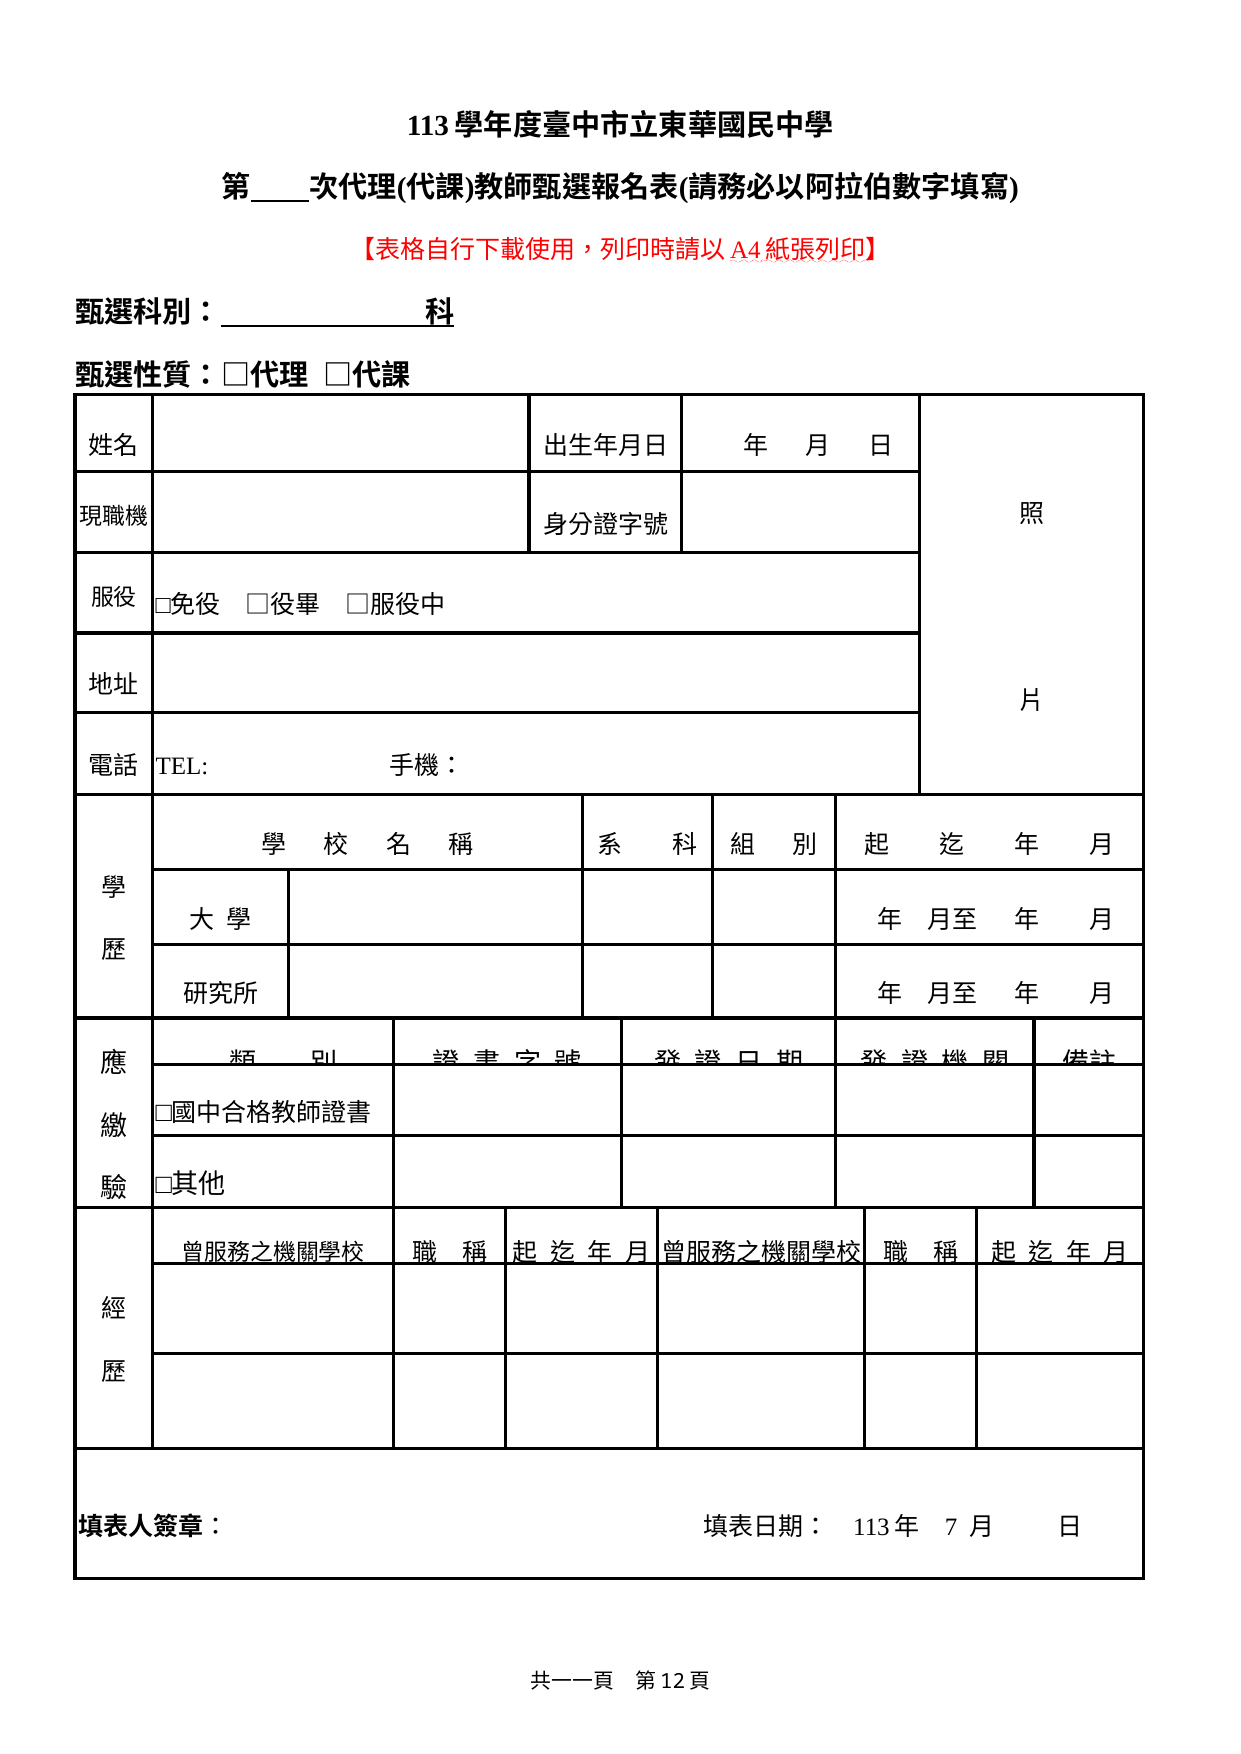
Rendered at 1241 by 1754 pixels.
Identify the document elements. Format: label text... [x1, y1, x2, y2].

table_cell 組 別 [714, 796, 834, 868]
table_cell 發 證 機 關 [837, 1020, 1032, 1063]
table_cell 應 繳 驗 證 件 [77, 1020, 151, 1206]
text 【表格自行下載使用，列印時請以A4紙張列印】 [75, 206, 1165, 268]
table_cell 填表人簽章： 填表日期： 113年 7 月 日 [77, 1450, 1142, 1577]
table_cell 類 別 [154, 1020, 392, 1063]
table_cell [866, 1355, 975, 1447]
table_cell [978, 1265, 1142, 1352]
table_header 姓名 [77, 396, 151, 470]
table_cell [623, 1137, 834, 1206]
table_cell [978, 1355, 1142, 1447]
table_cell [714, 871, 834, 943]
table_cell 地址 [77, 635, 151, 711]
table_cell 學 歷 [77, 796, 151, 1016]
table_cell [582, 1066, 620, 1133]
table_cell [584, 946, 711, 1016]
table_cell [1036, 1066, 1142, 1133]
table_cell 證 書 字 號 [395, 1020, 620, 1063]
table_cell [154, 1265, 392, 1352]
text 113學年度臺中市立東華國民中學 [75, 81, 1165, 143]
table_header 年 月 日 [683, 396, 918, 470]
table_cell 起 迄 年 月 [507, 1209, 656, 1262]
table_cell 職 稱 [866, 1209, 975, 1262]
table_cell 年 月至 年 月 [837, 946, 1142, 1016]
text 甄選科別： 科 [75, 268, 1165, 331]
table_cell 經 歷 [77, 1209, 151, 1447]
table_cell 備註 [1036, 1020, 1142, 1063]
table_cell 大 學 [154, 871, 287, 943]
table_cell 研究所 [154, 946, 287, 1016]
table_cell [837, 1137, 1032, 1206]
table_header 出生年月日 [531, 396, 680, 470]
table_cell □免役 □役畢 □服役中 [154, 554, 918, 631]
table_cell 發 證 日 期 [623, 1020, 834, 1063]
table_cell [395, 1137, 582, 1206]
table_cell □其他 [154, 1137, 392, 1206]
table_cell [290, 946, 581, 1016]
table_header 照 片 [921, 396, 1142, 793]
table_cell [1036, 1137, 1142, 1206]
table_cell [714, 946, 834, 1016]
table_cell [154, 635, 918, 711]
table_cell [290, 871, 581, 943]
table_cell 系 科 [584, 796, 711, 868]
table_cell [659, 1265, 863, 1352]
text 甄選性質：□代理 □代課 [75, 331, 1165, 393]
table_cell 曾服務之機關學校 [154, 1209, 392, 1262]
table_cell 現職機關學校 [77, 473, 151, 551]
table_cell 學 校 名 稱 [154, 796, 581, 868]
table_cell [507, 1265, 656, 1352]
table_cell [582, 1137, 620, 1206]
table_cell [395, 1265, 504, 1352]
table_cell [395, 1066, 582, 1133]
table_cell [154, 1355, 392, 1447]
table_header [154, 396, 527, 470]
table_cell 電話 [77, 714, 151, 793]
table_cell 起 迄 年 月 [978, 1209, 1142, 1262]
table_cell [154, 473, 527, 551]
table_cell [837, 1066, 1032, 1133]
table_cell [659, 1355, 863, 1447]
table_cell 職 稱 [395, 1209, 504, 1262]
table_cell □國中合格教師證書 [154, 1066, 392, 1133]
table_cell 服役 情形 [77, 554, 151, 631]
table_cell [683, 473, 918, 551]
table_cell [507, 1355, 656, 1447]
table_cell [584, 871, 711, 943]
table_cell 身分證字號 [531, 473, 680, 551]
table_cell 年 月至 年 月 [837, 871, 1142, 943]
text 第 次代理(代課)教師甄選報名表(請務必以阿拉伯數字填寫) [75, 143, 1165, 206]
table_cell 起 迄 年 月 [837, 796, 1142, 868]
table_cell [623, 1066, 834, 1133]
table_cell 曾服務之機關學校 [659, 1209, 863, 1262]
table_cell TEL: 手機： [154, 714, 918, 793]
table_cell [395, 1355, 504, 1447]
table_cell [866, 1265, 975, 1352]
